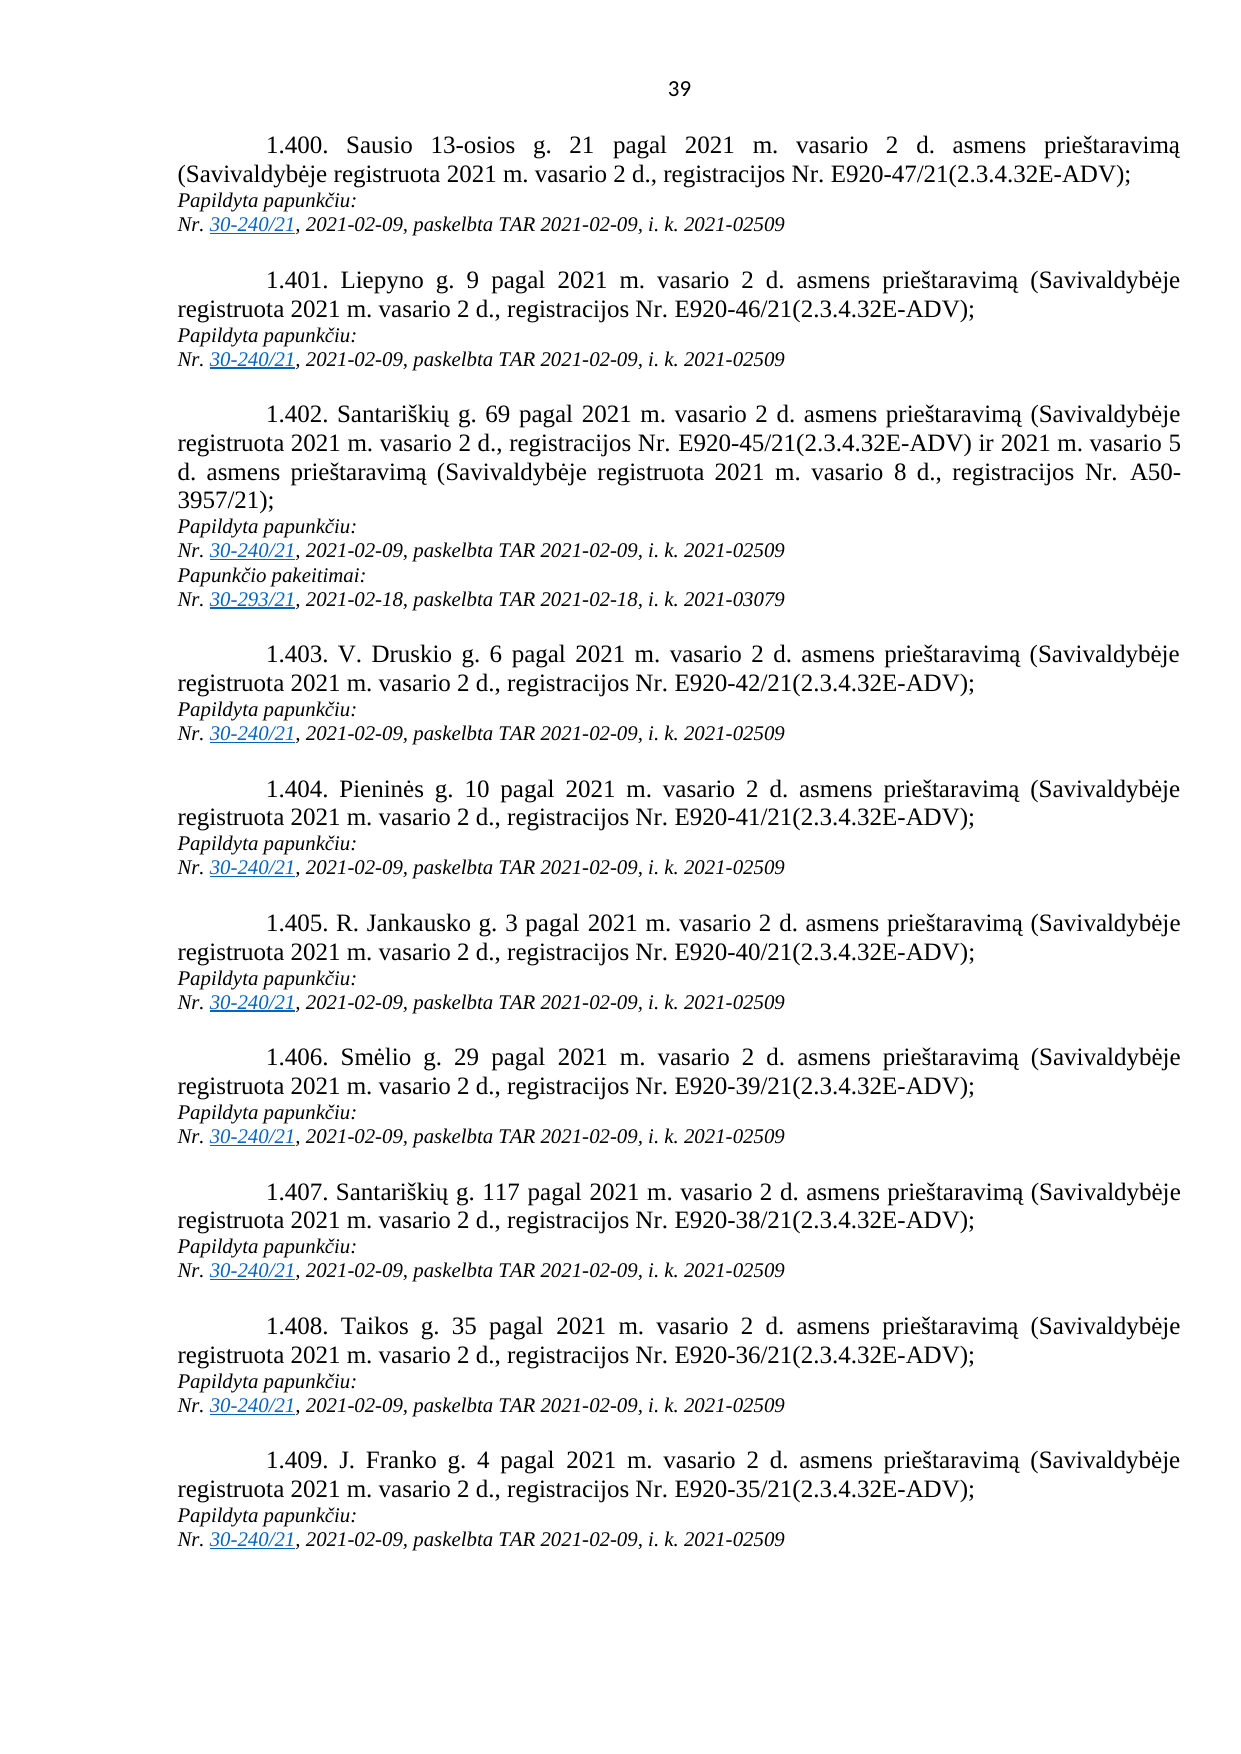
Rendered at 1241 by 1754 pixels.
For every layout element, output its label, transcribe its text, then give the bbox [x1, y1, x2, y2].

text Papildyta papunkčiu: [177, 1369, 1181, 1393]
text Nr. 30-240/21, 2021-02-09, paskelbta TAR 2021-02-09, i. k. 2021-02509 [177, 347, 1181, 371]
text Papildyta papunkčiu: [177, 514, 1181, 538]
text Papildyta papunkčiu: [177, 1503, 1181, 1527]
text 1.404. Pieninės g. 10 pagal 2021 m. vasario 2 d. asmens prieštaravimą (Savivaldybėje registruota 2021 m. vasario 2 d., registracijos Nr. E920-41/21(2.3.4.32E-ADV); [177, 774, 1181, 831]
text Papildyta papunkčiu: [177, 1100, 1181, 1124]
text 1.408. Taikos g. 35 pagal 2021 m. vasario 2 d. asmens prieštaravimą (Savivaldybėje registruota 2021 m. vasario 2 d., registracijos Nr. E920-36/21(2.3.4.32E-ADV); [177, 1311, 1181, 1369]
text 1.401. Liepyno g. 9 pagal 2021 m. vasario 2 d. asmens prieštaravimą (Savivaldybėje registruota 2021 m. vasario 2 d., registracijos Nr. E920-46/21(2.3.4.32E-ADV); [177, 265, 1181, 322]
text Papildyta papunkčiu: [177, 188, 1181, 212]
text Papildyta papunkčiu: [177, 697, 1181, 721]
text Nr. 30-240/21, 2021-02-09, paskelbta TAR 2021-02-09, i. k. 2021-02509 [177, 1527, 1181, 1551]
text 1.406. Smėlio g. 29 pagal 2021 m. vasario 2 d. asmens prieštaravimą (Savivaldybėje registruota 2021 m. vasario 2 d., registracijos Nr. E920-39/21(2.3.4.32E-ADV); [177, 1042, 1181, 1100]
text 1.405. R. Jankausko g. 3 pagal 2021 m. vasario 2 d. asmens prieštaravimą (Savivaldybėje registruota 2021 m. vasario 2 d., registracijos Nr. E920-40/21(2.3.4.32E-ADV); [177, 908, 1181, 966]
text Nr. 30-240/21, 2021-02-09, paskelbta TAR 2021-02-09, i. k. 2021-02509 [177, 1124, 1181, 1148]
text 1.409. J. Franko g. 4 pagal 2021 m. vasario 2 d. asmens prieštaravimą (Savivaldybėje registruota 2021 m. vasario 2 d., registracijos Nr. E920-35/21(2.3.4.32E-ADV); [177, 1446, 1181, 1503]
text Nr. 30-240/21, 2021-02-09, paskelbta TAR 2021-02-09, i. k. 2021-02509 [177, 1258, 1181, 1282]
text Nr. 30-240/21, 2021-02-09, paskelbta TAR 2021-02-09, i. k. 2021-02509 [177, 855, 1181, 879]
text Nr. 30-293/21, 2021-02-18, paskelbta TAR 2021-02-18, i. k. 2021-03079 [177, 587, 1181, 611]
text Papildyta papunkčiu: [177, 966, 1181, 990]
text Nr. 30-240/21, 2021-02-09, paskelbta TAR 2021-02-09, i. k. 2021-02509 [177, 1393, 1181, 1417]
text Papildyta papunkčiu: [177, 322, 1181, 347]
text Nr. 30-240/21, 2021-02-09, paskelbta TAR 2021-02-09, i. k. 2021-02509 [177, 721, 1181, 745]
text Papildyta papunkčiu: [177, 1234, 1181, 1258]
text 1.400. Sausio 13-osios g. 21 pagal 2021 m. vasario 2 d. asmens prieštaravimą (Savivaldybėje registruota 2021 m. vasario 2 d., registracijos Nr. E920-47/21(2.3.4.32E-ADV); [177, 131, 1181, 188]
text Papildyta papunkčiu: [177, 831, 1181, 855]
text Nr. 30-240/21, 2021-02-09, paskelbta TAR 2021-02-09, i. k. 2021-02509 [177, 538, 1181, 562]
text Nr. 30-240/21, 2021-02-09, paskelbta TAR 2021-02-09, i. k. 2021-02509 [177, 212, 1181, 236]
text Papunkčio pakeitimai: [177, 562, 1181, 587]
text Nr. 30-240/21, 2021-02-09, paskelbta TAR 2021-02-09, i. k. 2021-02509 [177, 990, 1181, 1014]
text 1.403. V. Druskio g. 6 pagal 2021 m. vasario 2 d. asmens prieštaravimą (Savivaldybėje registruota 2021 m. vasario 2 d., registracijos Nr. E920-42/21(2.3.4.32E-ADV); [177, 639, 1181, 697]
text 1.402. Santariškių g. 69 pagal 2021 m. vasario 2 d. asmens prieštaravimą (Savivaldybėje registruota 2021 m. vasario 2 d., registracijos Nr. E920-45/21(2.3.4.32E-ADV) ir 2021 m. vasario 5 d. asmens prieštaravimą (Savivaldybėje registruota 2021 m. vasario 8 d., registracijos Nr. A50-3957/21); [177, 399, 1181, 514]
text 1.407. Santariškių g. 117 pagal 2021 m. vasario 2 d. asmens prieštaravimą (Savivaldybėje registruota 2021 m. vasario 2 d., registracijos Nr. E920-38/21(2.3.4.32E-ADV); [177, 1177, 1181, 1234]
